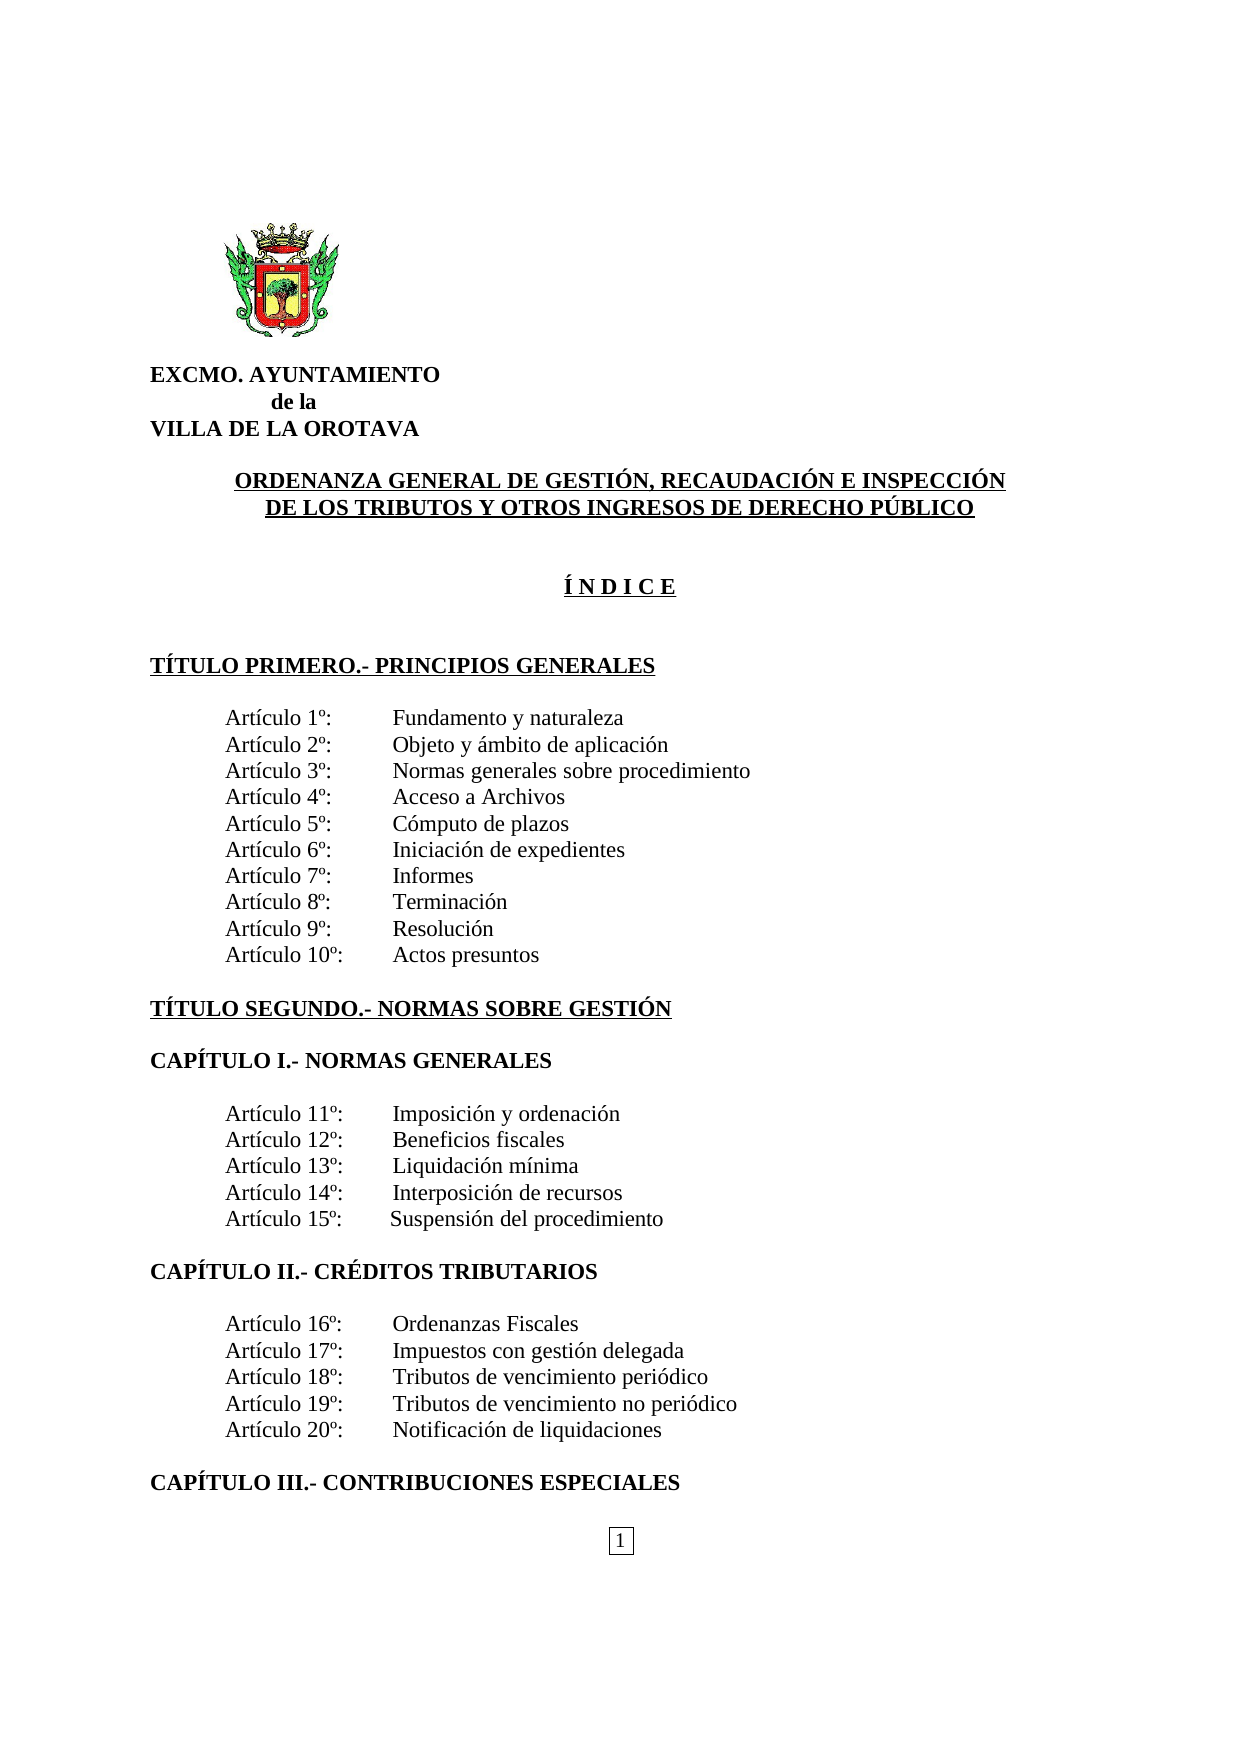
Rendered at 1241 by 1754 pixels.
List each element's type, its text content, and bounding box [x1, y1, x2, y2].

text Artículo 15º: Suspensión del procedimiento [225, 1205, 1103, 1231]
text CAPÍTULO I.- NORMAS GENERALES [150, 1047, 1103, 1074]
text Í N D I C E [234, 573, 1006, 599]
subtitle TÍTULO SEGUNDO.- NORMAS SOBRE GESTIÓN [150, 995, 1103, 1021]
text de la [271, 388, 1103, 414]
subtitle EXCMO. AYUNTAMIENTO [150, 362, 1103, 388]
text Artículo 8º: Terminación [225, 889, 1103, 915]
text Artículo 3º: Normas generales sobre procedimiento Artículo 4º: Acceso a Archivos [225, 757, 751, 810]
picture [223, 223, 339, 337]
text Artículo 9º: Resolución Artículo 10º: Actos presuntos [225, 915, 540, 968]
subtitle CAPÍTULO III.- CONTRIBUCIONES ESPECIALES [150, 1469, 1103, 1496]
text TÍTULO PRIMERO.- PRINCIPIOS GENERALES [150, 652, 1103, 678]
text Artículo 1º: Fundamento y naturaleza Artículo 2º: Objeto y ámbito de aplicación [225, 704, 669, 757]
text Artículo 17º: Impuestos con gestión delegada Artículo 18º: Tributos de vencimiento periódico Artículo 19º: Tributos de vencimiento no periódico Artículo 20º: Notificación de liquidaciones [225, 1337, 738, 1442]
text ORDENANZA GENERAL DE GESTIÓN, RECAUDACIÓN E INSPECCIÓN DE LOS TRIBUTOS Y OTROS INGRESOS DE DERECHO PÚBLICO [234, 467, 1011, 520]
text Artículo 16º: Ordenanzas Fiscales [225, 1310, 1103, 1337]
subtitle CAPÍTULO II.- CRÉDITOS TRIBUTARIOS [150, 1258, 1103, 1285]
text Artículo 5º: Cómputo de plazos Artículo 6º: Iniciación de expedientes Artículo 7º: Informes [225, 810, 626, 889]
text Artículo 11º: Imposición y ordenación Artículo 12º: Beneficios fiscales Artículo 13º: Liquidación mínima Artículo 14º: Interposición de recursos [225, 1099, 623, 1205]
text VILLA DE LA OROTAVA [150, 415, 1103, 441]
